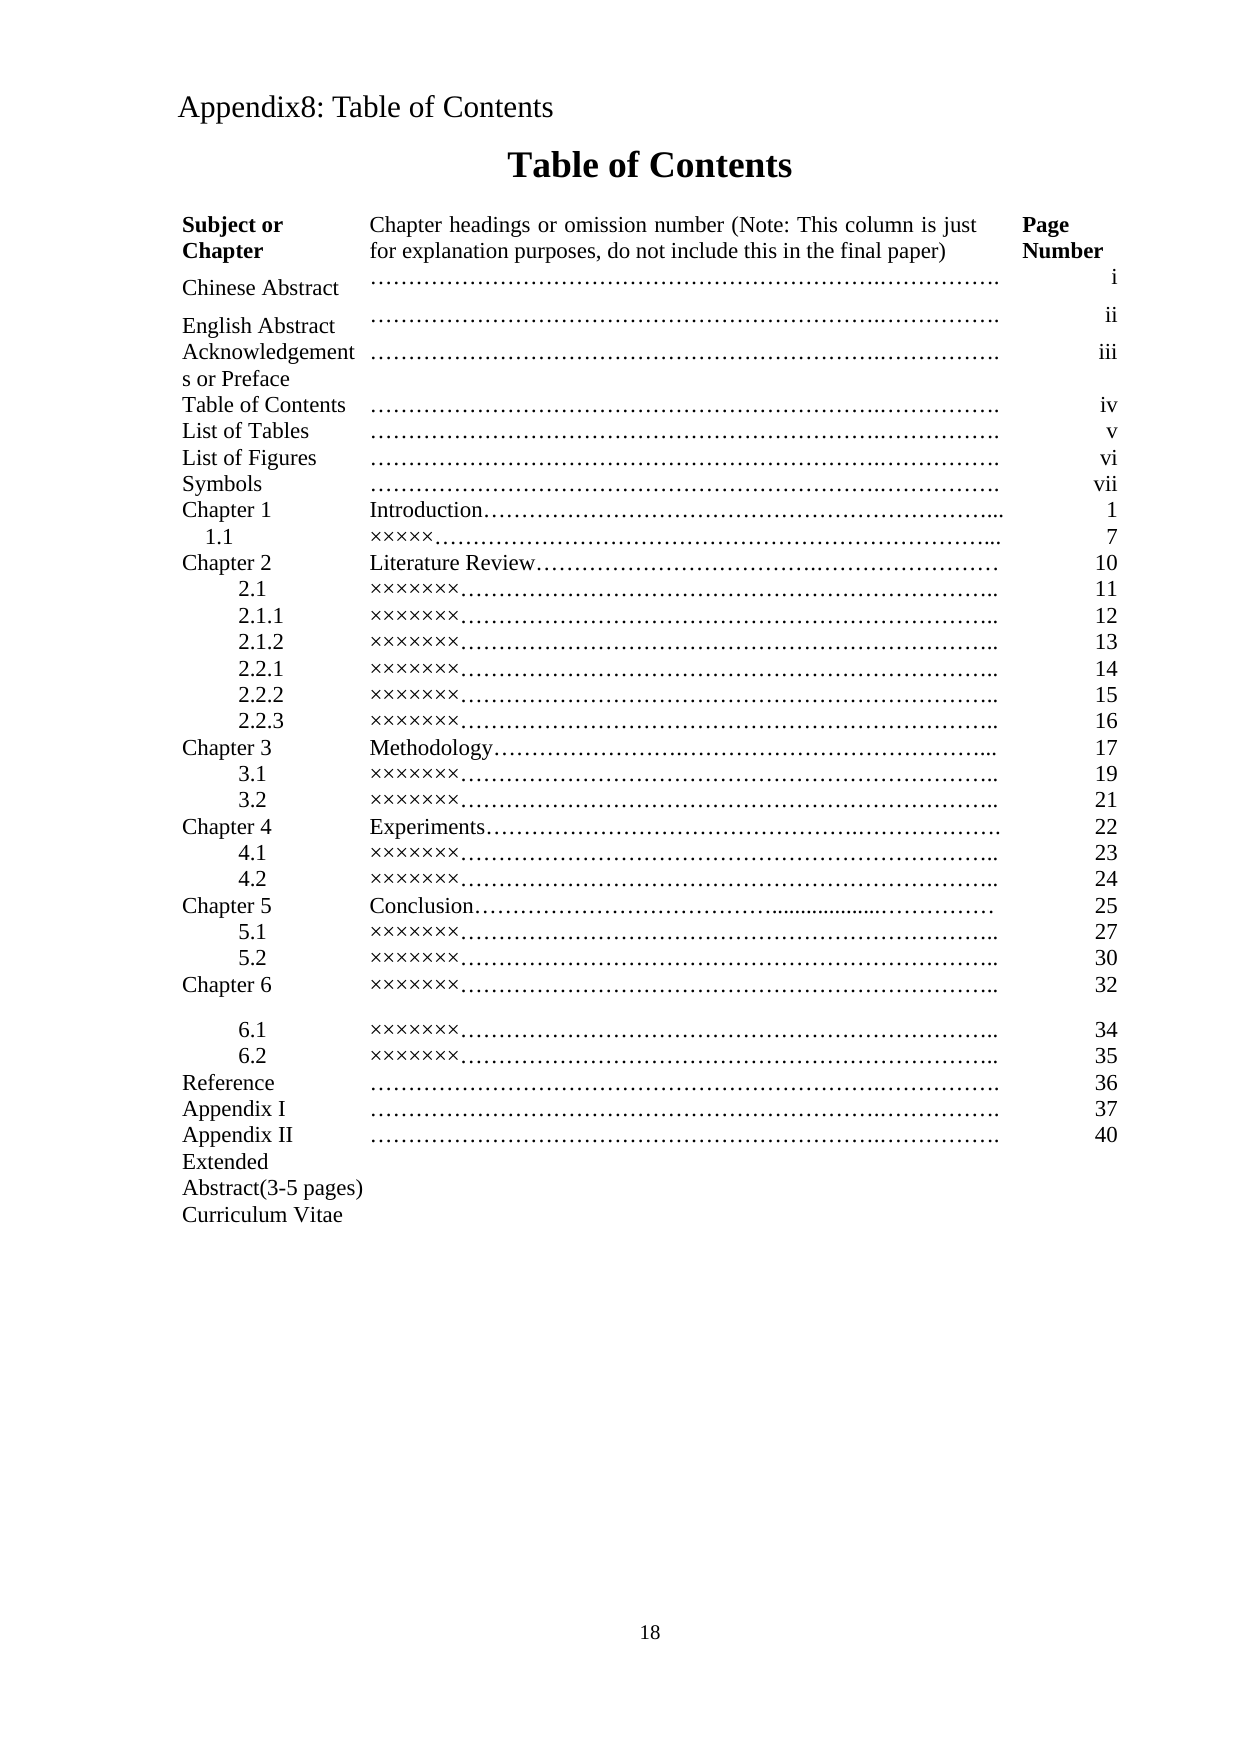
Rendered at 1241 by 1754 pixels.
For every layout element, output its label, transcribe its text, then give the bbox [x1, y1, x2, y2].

table_cell ………………………………………………………….……………. [366, 444, 1019, 470]
table_cell 34 [1019, 1016, 1120, 1042]
text Appendix8: Table of Contents [177, 89, 1122, 124]
table_cell ×××××××…………………………………………………………….. [366, 945, 1019, 971]
table_cell 2.2.2 [179, 681, 366, 707]
table_cell 2.2.3 [179, 707, 366, 734]
table_cell 15 [1019, 681, 1120, 707]
table_cell 10 [1019, 549, 1120, 576]
table_cell ×××××××…………………………………………………………….. [366, 839, 1019, 865]
table_cell vi [1019, 444, 1120, 470]
table_cell ………………………………………………………….……………. [366, 263, 1019, 301]
table_cell 17 [1019, 734, 1120, 760]
table_cell Appendix I [179, 1095, 366, 1122]
table_cell ×××××………………………………………………………………... [366, 523, 1019, 549]
table_cell 3.1 [179, 760, 366, 786]
table_cell Chapter 3 [179, 734, 366, 760]
table_header Chapter headings or omission number (Note: This column is just for explanation purposes, do not include this in the final paper) [366, 211, 1019, 263]
table_cell ×××××××…………………………………………………………….. [366, 786, 1019, 813]
table_cell iii [1019, 338, 1120, 391]
table_cell 32 [1019, 971, 1120, 1016]
table_cell List of Tables [179, 418, 366, 444]
table_cell 13 [1019, 628, 1120, 654]
table_cell iv [1019, 391, 1120, 417]
table_cell ………………………………………………………….……………. [366, 1122, 1019, 1148]
table_cell Chapter 6 [179, 971, 366, 1016]
table_cell 21 [1019, 786, 1120, 813]
table_cell 6.1 [179, 1016, 366, 1042]
table_cell Table of Contents [179, 391, 366, 417]
table_cell English Abstract [179, 301, 366, 338]
table_cell ………………………………………………………….……………. [366, 391, 1019, 417]
table_cell Experiments………………………………………….………………. [366, 813, 1019, 839]
table_cell ×××××××…………………………………………………………….. [366, 707, 1019, 734]
text Table of Contents [177, 142, 1122, 186]
table_cell Symbols [179, 470, 366, 496]
table_cell 19 [1019, 760, 1120, 786]
table_cell ………………………………………………………….……………. [366, 470, 1019, 496]
table_header Page Number [1019, 211, 1120, 263]
table_cell 23 [1019, 839, 1120, 865]
table_cell ×××××××…………………………………………………………….. [366, 576, 1019, 602]
table_header Subject or Chapter [179, 211, 366, 263]
table_cell ………………………………………………………….……………. [366, 1069, 1019, 1095]
table_cell v [1019, 418, 1120, 444]
table_cell Literature Review……………………………….…………………… [366, 549, 1019, 576]
table_cell ×××××××…………………………………………………………….. [366, 681, 1019, 707]
table_cell 14 [1019, 655, 1120, 681]
table_cell Reference [179, 1069, 366, 1095]
table_cell 27 [1019, 918, 1120, 944]
table_cell Appendix II [179, 1122, 366, 1148]
table_cell ………………………………………………………….……………. [366, 1095, 1019, 1122]
table_cell 7 [1019, 523, 1120, 549]
table_cell 11 [1019, 576, 1120, 602]
table_cell ×××××××…………………………………………………………….. [366, 760, 1019, 786]
table_cell ………………………………………………………….……………. [366, 338, 1019, 391]
table_cell Extended Abstract(3-5 pages) [179, 1148, 366, 1201]
table_cell 40 [1019, 1122, 1120, 1148]
table_cell ×××××××…………………………………………………………….. [366, 865, 1019, 892]
table_cell ×××××××…………………………………………………………….. [366, 628, 1019, 654]
table_cell Chapter 2 [179, 549, 366, 576]
table_cell 37 [1019, 1095, 1120, 1122]
table_cell [1019, 1148, 1120, 1201]
table_cell ×××××××…………………………………………………………….. [366, 918, 1019, 944]
table_cell 12 [1019, 602, 1120, 628]
table_cell Chapter 4 [179, 813, 366, 839]
table_cell ii [1019, 301, 1120, 338]
table_cell 1.1 [179, 523, 366, 549]
table_cell List of Figures [179, 444, 366, 470]
table_cell 25 [1019, 892, 1120, 918]
table_cell 2.1.1 [179, 602, 366, 628]
table_cell ×××××××…………………………………………………………….. [366, 971, 1019, 1016]
table_cell 5.2 [179, 945, 366, 971]
table_cell Chapter 1 [179, 496, 366, 523]
table_cell 22 [1019, 813, 1120, 839]
table_cell Curriculum Vitae [179, 1201, 366, 1227]
table_cell Introduction…………………………………………………………... [366, 496, 1019, 523]
table_cell ×××××××…………………………………………………………….. [366, 602, 1019, 628]
table_cell Chapter 5 [179, 892, 366, 918]
table_cell [366, 1148, 1019, 1201]
table_cell 24 [1019, 865, 1120, 892]
table_cell Acknowledgements or Preface [179, 338, 366, 391]
table_cell ………………………………………………………….……………. [366, 301, 1019, 338]
table_cell ×××××××…………………………………………………………….. [366, 1016, 1019, 1042]
table_cell [366, 1201, 1019, 1227]
table_cell 2.1.2 [179, 628, 366, 654]
table_cell 5.1 [179, 918, 366, 944]
table_cell 36 [1019, 1069, 1120, 1095]
table_cell 3.2 [179, 786, 366, 813]
table_cell i [1019, 263, 1120, 301]
table_cell 2.2.1 [179, 655, 366, 681]
table_cell 1 [1019, 496, 1120, 523]
table_cell 30 [1019, 945, 1120, 971]
table_cell ………………………………………………………….……………. [366, 418, 1019, 444]
table_cell 2.1 [179, 576, 366, 602]
table_cell 6.2 [179, 1043, 366, 1069]
table_cell 4.2 [179, 865, 366, 892]
table_cell ×××××××…………………………………………………………….. [366, 1043, 1019, 1069]
table_cell 16 [1019, 707, 1120, 734]
table_cell 35 [1019, 1043, 1120, 1069]
table_cell Methodology…………………….…………………………………... [366, 734, 1019, 760]
table_cell 4.1 [179, 839, 366, 865]
table_cell Chinese Abstract [179, 263, 366, 301]
table_cell ×××××××…………………………………………………………….. [366, 655, 1019, 681]
table_cell [1019, 1201, 1120, 1227]
table_cell vii [1019, 470, 1120, 496]
table_cell Conclusion…………………………………...................…………… [366, 892, 1019, 918]
